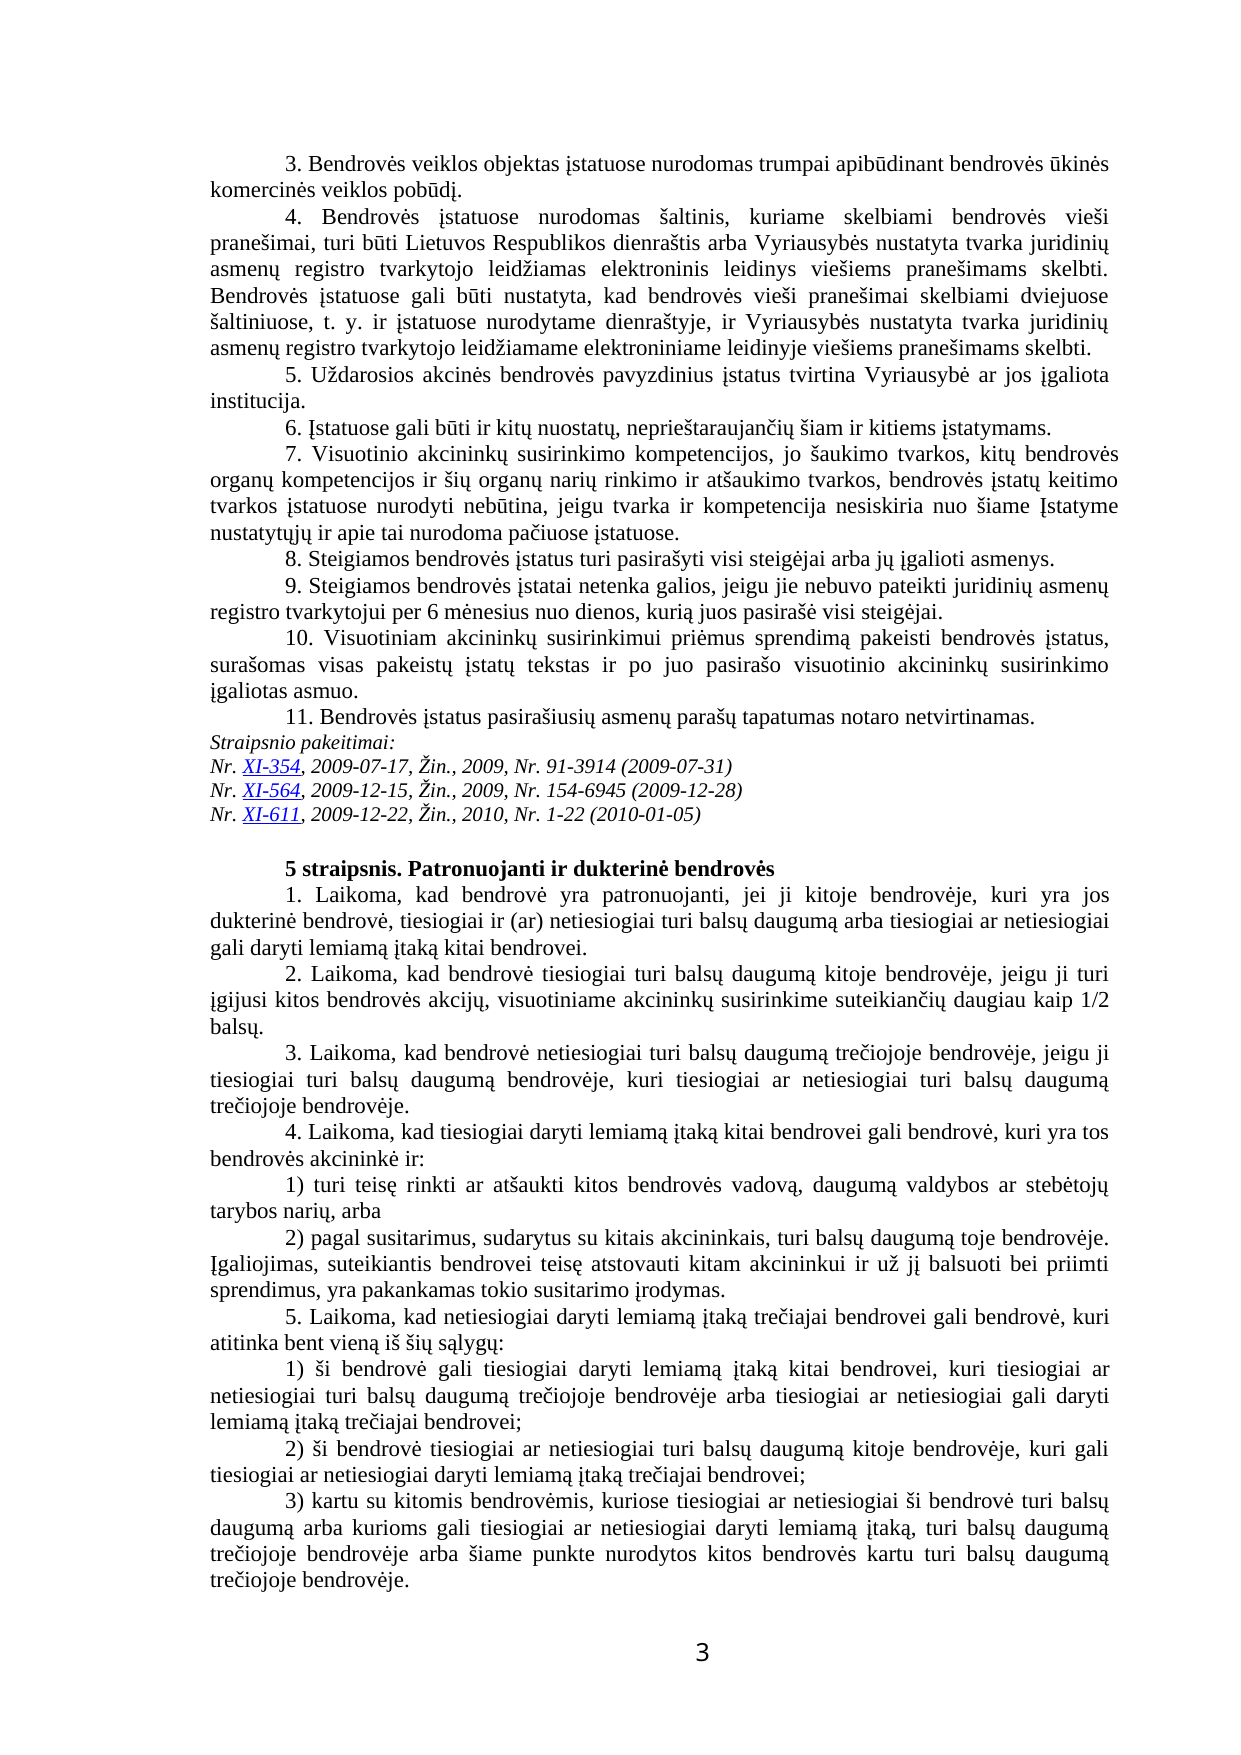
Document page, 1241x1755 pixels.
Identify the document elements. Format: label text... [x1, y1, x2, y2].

text 4. Laikoma, kad tiesiogiai daryti lemiamą įtaką kitai bendrovei gali bendrovė, kuri yra tos bendrovės akcininkė ir: [210, 1118, 1111, 1171]
text 7. Visuotinio akcininkų susirinkimo kompetencijos, jo šaukimo tvarkos, kitų bendrovės organų kompetencijos ir šių organų narių rinkimo ir atšaukimo tvarkos, bendrovės įstatų keitimo tvarkos įstatuose nurodyti nebūtina, jeigu tvarka ir kompetencija nesiskiria nuo šiame Įstatyme nustatytųjų ir apie tai nurodoma pačiuose įstatuose. [210, 440, 1120, 545]
text 3. Bendrovės veiklos objektas įstatuose nurodomas trumpai apibūdinant bendrovės ūkinės komercinės veiklos pobūdį. [210, 150, 1111, 203]
text Nr. XI-354, 2009-07-17, Žin., 2009, Nr. 91-3914 (2009-07-31) [210, 754, 1120, 778]
text 6. Įstatuose gali būti ir kitų nuostatų, neprieštaraujančių šiam ir kitiems įstatymams. [210, 413, 1111, 440]
text 10. Visuotiniam akcininkų susirinkimui priėmus sprendimą pakeisti bendrovės įstatus, surašomas visas pakeistų įstatų tekstas ir po juo pasirašo visuotinio akcininkų susirinkimo įgaliotas asmuo. [210, 624, 1111, 703]
text 2) pagal susitarimus, sudarytus su kitais akcininkais, turi balsų daugumą toje bendrovėje. Įgaliojimas, suteikiantis bendrovei teisę atstovauti kitam akcininkui ir už jį balsuoti bei priimti sprendimus, yra pakankamas tokio susitarimo įrodymas. [210, 1224, 1111, 1303]
text 2) ši bendrovė tiesiogiai ar netiesiogiai turi balsų daugumą kitoje bendrovėje, kuri gali tiesiogiai ar netiesiogiai daryti lemiamą įtaką trečiajai bendrovei; [210, 1434, 1111, 1487]
text 1) turi teisę rinkti ar atšaukti kitos bendrovės vadovą, daugumą valdybos ar stebėtojų tarybos narių, arba [210, 1171, 1111, 1224]
text Nr. XI-611, 2009-12-22, Žin., 2010, Nr. 1-22 (2010-01-05) [210, 802, 1120, 826]
text 3) kartu su kitomis bendrovėmis, kuriose tiesiogiai ar netiesiogiai ši bendrovė turi balsų daugumą arba kurioms gali tiesiogiai ar netiesiogiai daryti lemiamą įtaką, turi balsų daugumą trečiojoje bendrovėje arba šiame punkte nurodytos kitos bendrovės kartu turi balsų daugumą trečiojoje bendrovėje. [210, 1487, 1111, 1593]
text 9. Steigiamos bendrovės įstatai netenka galios, jeigu jie nebuvo pateikti juridinių asmenų registro tvarkytojui per 6 mėnesius nuo dienos, kurią juos pasirašė visi steigėjai. [210, 572, 1111, 624]
text 1) ši bendrovė gali tiesiogiai daryti lemiamą įtaką kitai bendrovei, kuri tiesiogiai ar netiesiogiai turi balsų daugumą trečiojoje bendrovėje arba tiesiogiai ar netiesiogiai gali daryti lemiamą įtaką trečiajai bendrovei; [210, 1356, 1111, 1434]
text 3. Laikoma, kad bendrovė netiesiogiai turi balsų daugumą trečiojoje bendrovėje, jeigu ji tiesiogiai turi balsų daugumą bendrovėje, kuri tiesiogiai ar netiesiogiai turi balsų daugumą trečiojoje bendrovėje. [210, 1039, 1111, 1118]
text 11. Bendrovės įstatus pasirašiusių asmenų parašų tapatumas notaro netvirtinamas. [210, 703, 1111, 730]
text 1. Laikoma, kad bendrovė yra patronuojanti, jei ji kitoje bendrovėje, kuri yra jos dukterinė bendrovė, tiesiogiai ir (ar) netiesiogiai turi balsų daugumą arba tiesiogiai ar netiesiogiai gali daryti lemiamą įtaką kitai bendrovei. [210, 881, 1111, 960]
text Straipsnio pakeitimai: [210, 730, 1120, 754]
text 8. Steigiamos bendrovės įstatus turi pasirašyti visi steigėjai arba jų įgalioti asmenys. [210, 545, 1111, 572]
text Nr. XI-564, 2009-12-15, Žin., 2009, Nr. 154-6945 (2009-12-28) [210, 778, 1120, 802]
text 2. Laikoma, kad bendrovė tiesiogiai turi balsų daugumą kitoje bendrovėje, jeigu ji turi įgijusi kitos bendrovės akcijų, visuotiniame akcininkų susirinkime suteikiančių daugiau kaip 1/2 balsų. [210, 960, 1111, 1039]
text 5. Laikoma, kad netiesiogiai daryti lemiamą įtaką trečiajai bendrovei gali bendrovė, kuri atitinka bent vieną iš šių sąlygų: [210, 1303, 1111, 1356]
text 5. Uždarosios akcinės bendrovės pavyzdinius įstatus tvirtina Vyriausybė ar jos įgaliota institucija. [210, 361, 1111, 413]
text 5 straipsnis. Patronuojanti ir dukterinė bendrovės [210, 855, 1111, 881]
text 4. Bendrovės įstatuose nurodomas šaltinis, kuriame skelbiami bendrovės vieši pranešimai, turi būti Lietuvos Respublikos dienraštis arba Vyriausybės nustatyta tvarka juridinių asmenų registro tvarkytojo leidžiamas elektroninis leidinys viešiems pranešimams skelbti. Bendrovės įstatuose gali būti nustatyta, kad bendrovės vieši pranešimai skelbiami dviejuose šaltiniuose, t. y. ir įstatuose nurodytame dienraštyje, ir Vyriausybės nustatyta tvarka juridinių asmenų registro tvarkytojo leidžiamame elektroniniame leidinyje viešiems pranešimams skelbti. [210, 203, 1110, 361]
